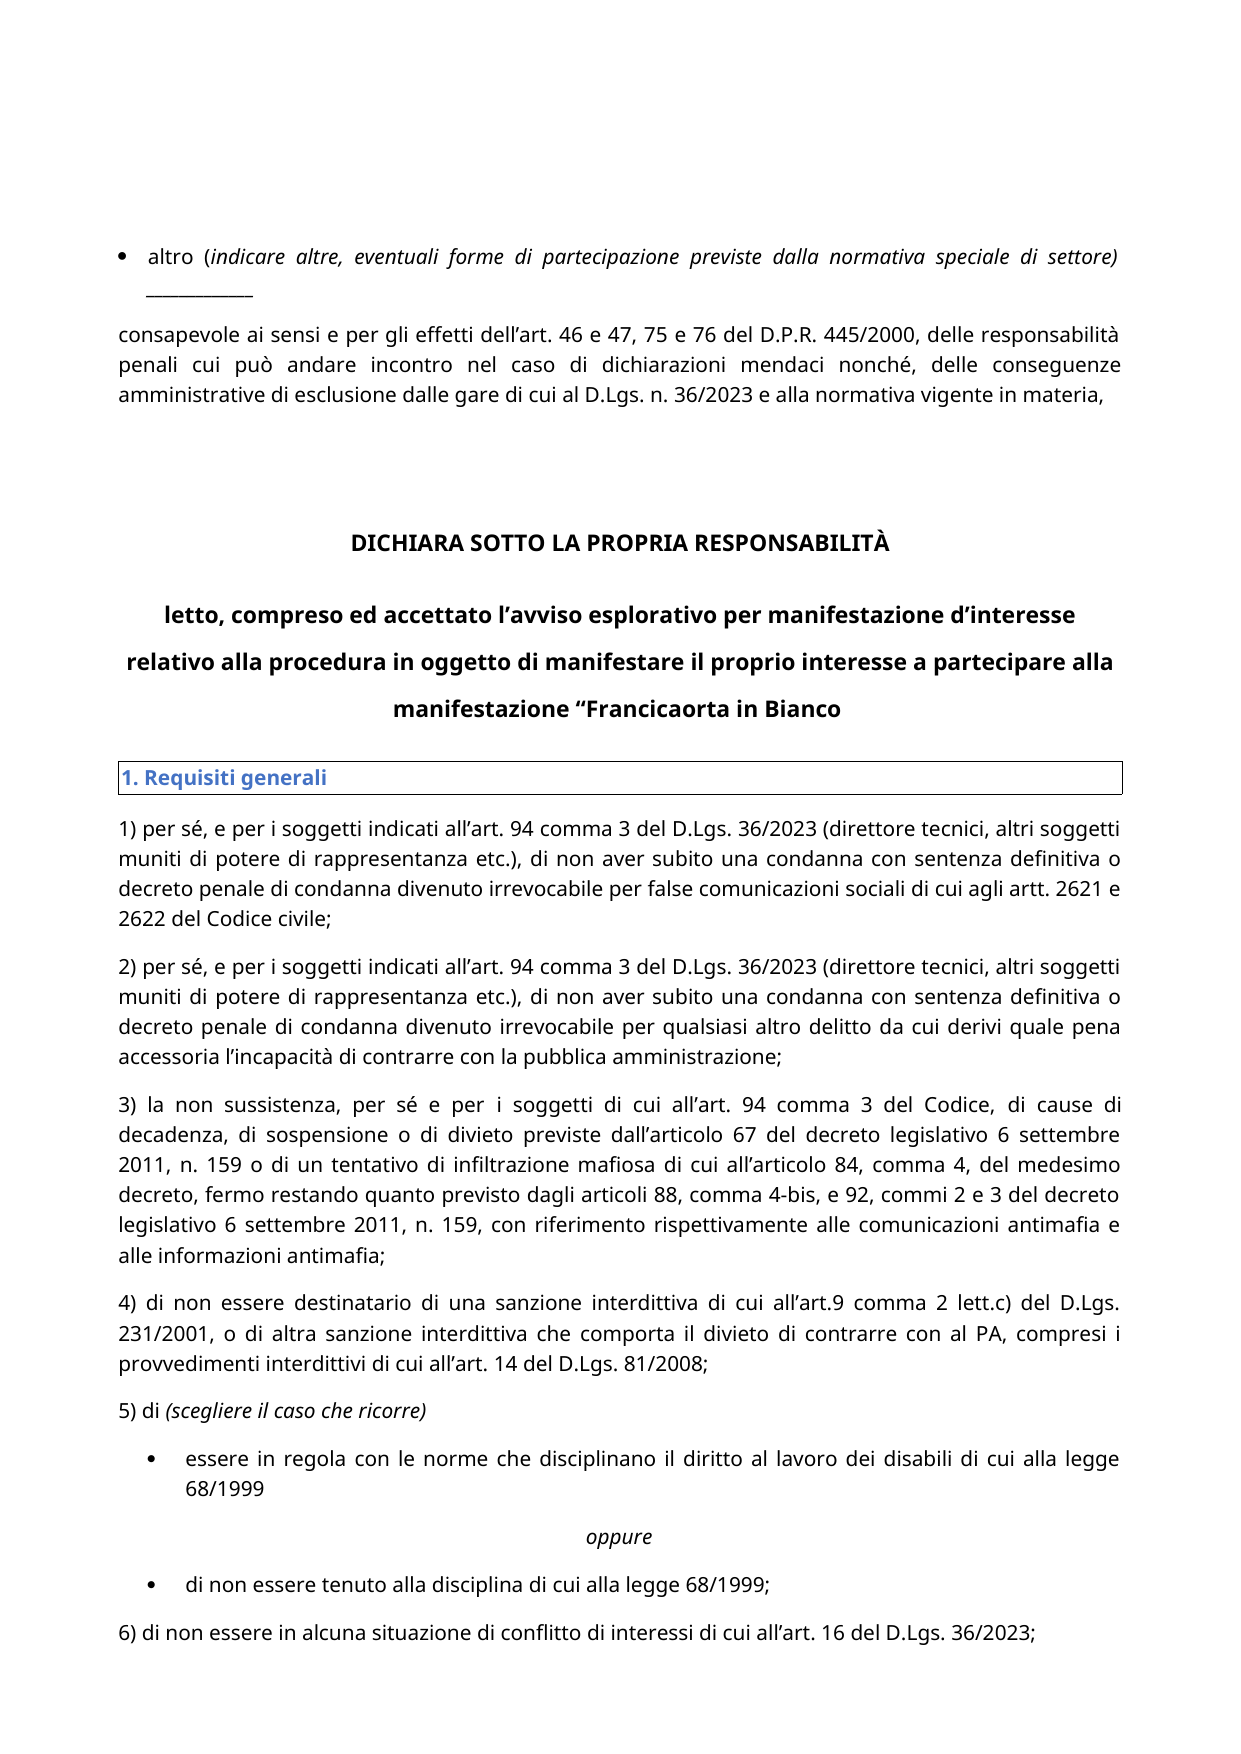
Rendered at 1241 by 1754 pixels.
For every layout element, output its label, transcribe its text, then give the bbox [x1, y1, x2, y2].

list di non essere tenuto alla disciplina di cui alla legge 68/1999; [148, 1570, 1122, 1598]
text 4) di non essere destinatario di una sanzione interdittiva di cui all’art.9 comma 2 lett.c) del D.Lgs. 231/2001, o di altra sanzione interdittiva che comporta il divieto di contrarre con al PA, compresi i provvedimenti interdittivi di cui all’art. 14 del D.Lgs. 81/2008; [118, 1288, 1122, 1377]
text 6) di non essere in alcuna situazione di conflitto di interessi di cui all’art. 16 del D.Lgs. 36/2023; [118, 1618, 1122, 1646]
list altro (indicare altre, eventuali forme di partecipazione previste dalla normativa speciale di settore) _____________ [118, 242, 1122, 300]
text 1) per sé, e per i soggetti indicati all’art. 94 comma 3 del D.Lgs. 36/2023 (direttore tecnici, altri soggetti muniti di potere di rappresentanza etc.), di non aver subito una condanna con sentenza definitiva o decreto penale di condanna divenuto irrevocabile per false comunicazioni sociali di cui agli artt. 2621 e 2622 del Codice civile; [118, 814, 1122, 933]
text 1. Requisiti generali [119, 762, 1122, 794]
text letto, compreso ed accettato l’avviso esplorativo per manifestazione d’interesse relativo alla procedura in oggetto di manifestare il proprio interesse a partecipare alla manifestazione “Francicaorta in Bianco [118, 599, 1122, 724]
text DICHIARA SOTTO LA PROPRIA RESPONSABILITÀ [118, 527, 1122, 558]
text consapevole ai sensi e per gli effetti dell’art. 46 e 47, 75 e 76 del D.P.R. 445/2000, delle responsabilità penali cui può andare incontro nel caso di dichiarazioni mendaci nonché, delle conseguenze amministrative di esclusione dalle gare di cui al D.Lgs. n. 36/2023 e alla normativa vigente in materia, [118, 320, 1122, 408]
text 2) per sé, e per i soggetti indicati all’art. 94 comma 3 del D.Lgs. 36/2023 (direttore tecnici, altri soggetti muniti di potere di rappresentanza etc.), di non aver subito una condanna con sentenza definitiva o decreto penale di condanna divenuto irrevocabile per qualsiasi altro delitto da cui derivi quale pena accessoria l’incapacità di contrarre con la pubblica amministrazione; [118, 952, 1122, 1071]
text oppure [118, 1522, 1122, 1551]
list essere in regola con le norme che disciplinano il diritto al lavoro dei disabili di cui alla legge 68/1999 [148, 1444, 1122, 1503]
text 5) di (scegliere il caso che ricorre) [118, 1397, 1122, 1425]
text 3) la non sussistenza, per sé e per i soggetti di cui all’art. 94 comma 3 del Codice, di cause di decadenza, di sospensione o di divieto previste dall’articolo 67 del decreto legislativo 6 settembre 2011, n. 159 o di un tentativo di infiltrazione mafiosa di cui all’articolo 84, comma 4, del medesimo decreto, fermo restando quanto previsto dagli articoli 88, comma 4-bis, e 92, commi 2 e 3 del decreto legislativo 6 settembre 2011, n. 159, con riferimento rispettivamente alle comunicazioni antimafia e alle informazioni antimafia; [118, 1090, 1122, 1269]
